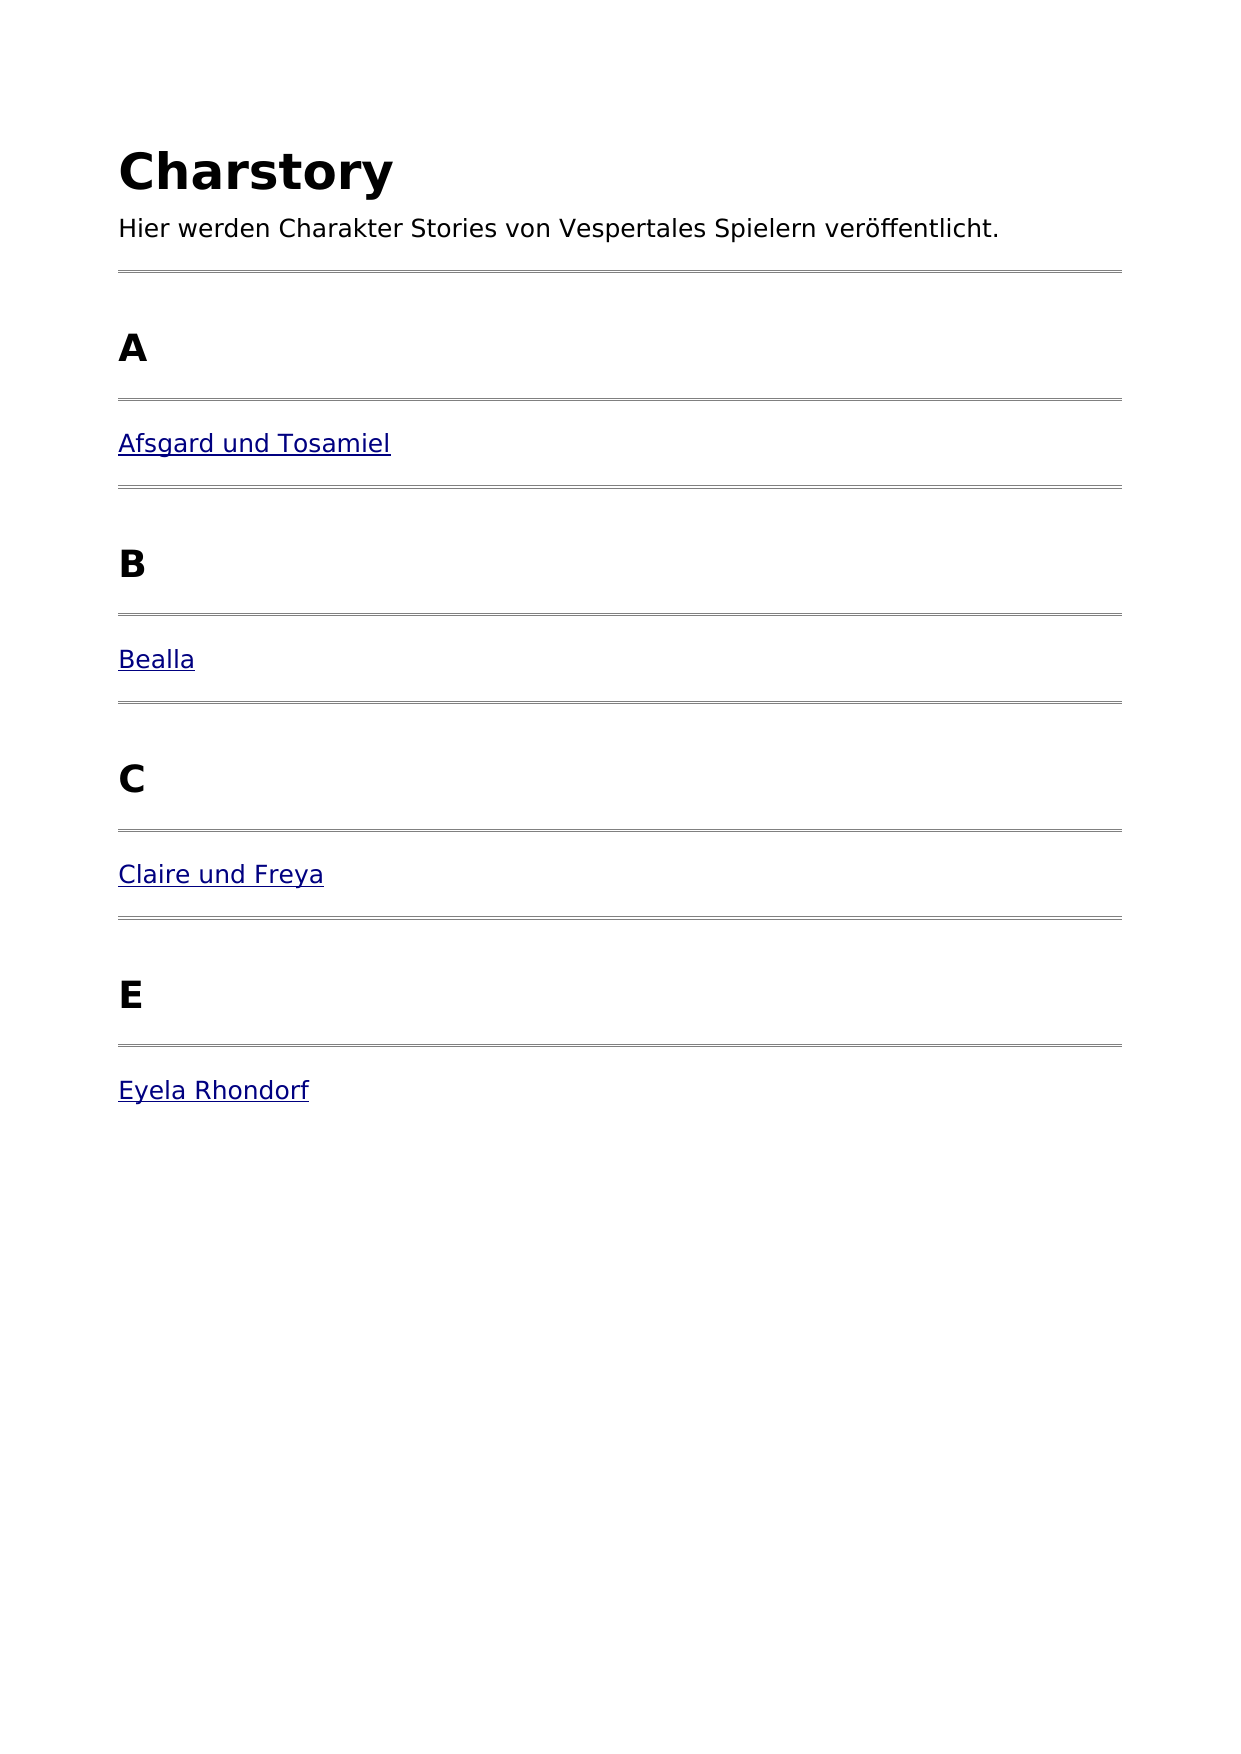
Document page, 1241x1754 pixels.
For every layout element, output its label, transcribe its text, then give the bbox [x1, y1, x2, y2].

text Eyela Rhondorf [118, 1076, 1122, 1105]
text Afsgard und Tosamiel [118, 429, 1122, 458]
text Claire und Freya [118, 860, 1122, 889]
subtitle B [118, 542, 1122, 586]
text Hier werden Charakter Stories von Vespertales Spielern veröffentlicht. [118, 214, 1122, 243]
subtitle C [118, 758, 1122, 802]
subtitle A [118, 327, 1122, 371]
subtitle Charstory [118, 143, 1122, 201]
text Bealla [118, 645, 1122, 674]
subtitle E [118, 973, 1122, 1017]
